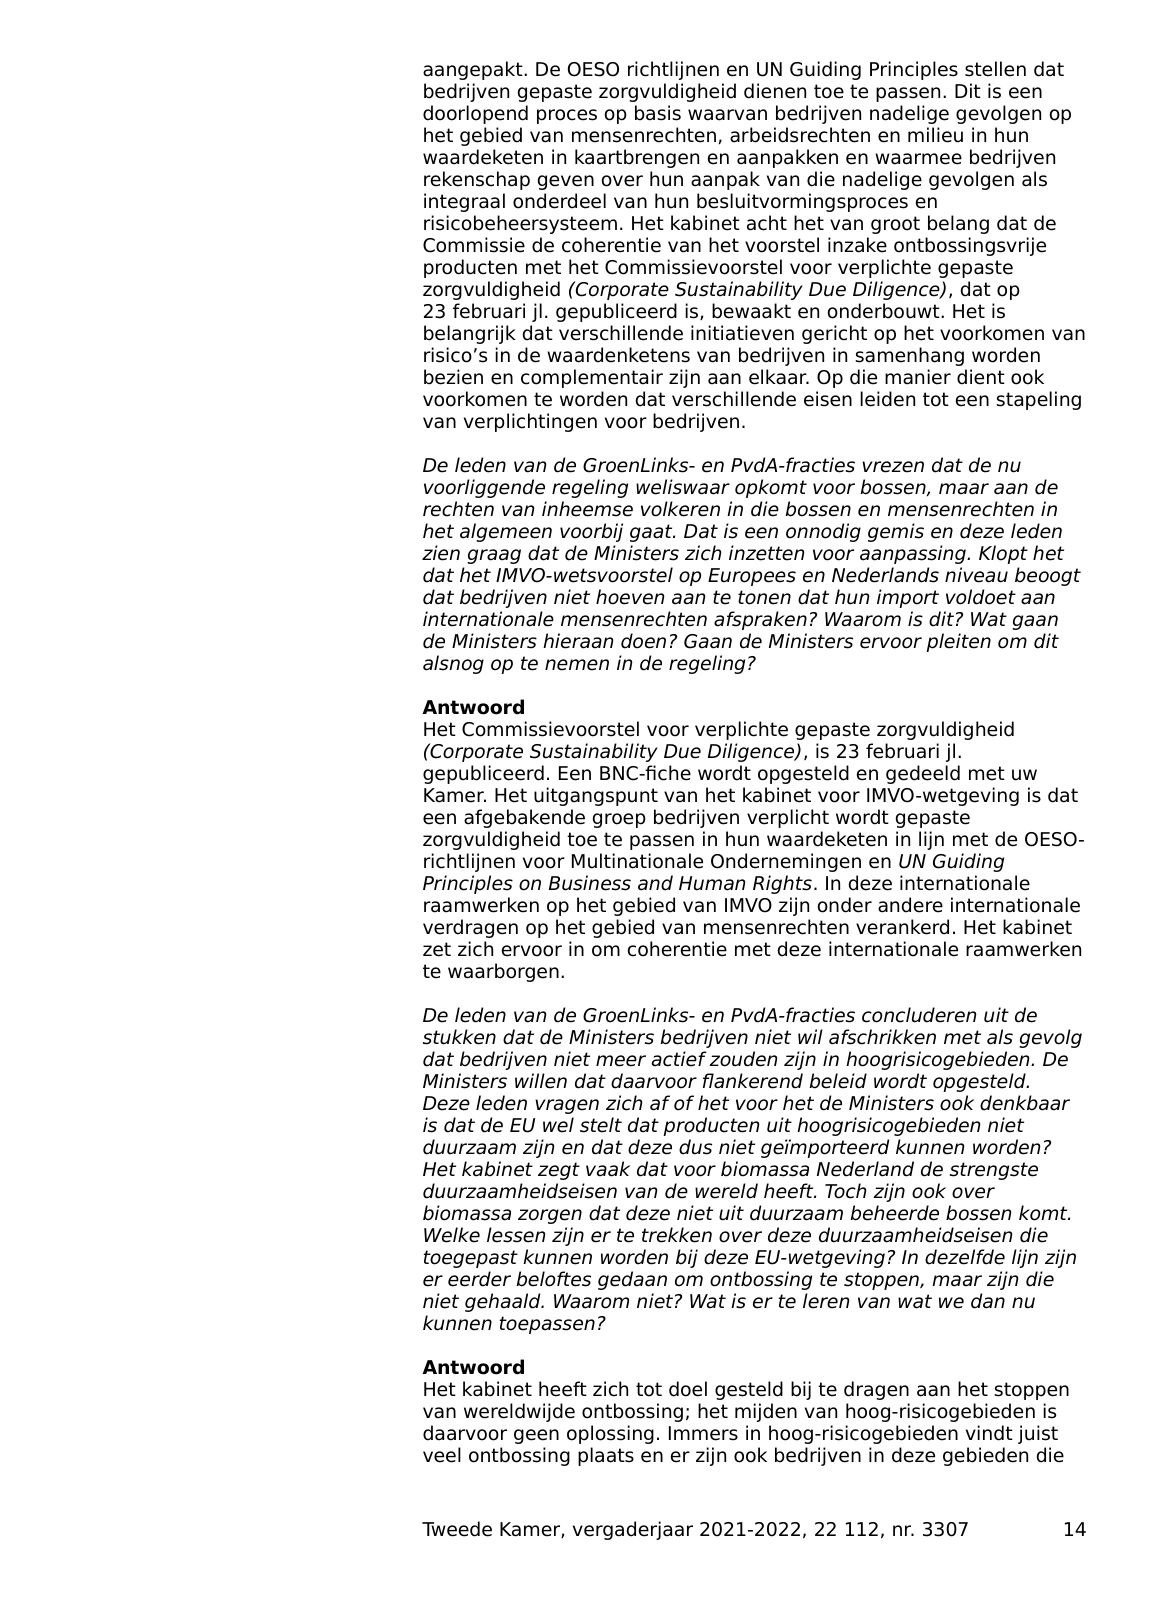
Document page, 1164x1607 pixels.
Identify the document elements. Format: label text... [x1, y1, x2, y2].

text De leden van de GroenLinks- en PvdA-fracties concluderen uit de stukken dat de Ministers bedrijven niet wil afschrikken met als gevolg dat bedrijven niet meer actief zouden zijn in hoogrisicogebieden. De Ministers willen dat daarvoor flankerend beleid wordt opgesteld. Deze leden vragen zich af of het voor het de Ministers ook denkbaar is dat de EU wel stelt dat producten uit hoogrisicogebieden niet duurzaam zijn en dat deze dus niet geïmporteerd kunnen worden? Het kabinet zegt vaak dat voor biomassa Nederland de strengste duurzaamheidseisen van de wereld heeft. Toch zijn ook over biomassa zorgen dat deze niet uit duurzaam beheerde bossen komt. Welke lessen zijn er te trekken over deze duurzaamheidseisen die toegepast kunnen worden bij deze EU-wetgeving? In dezelfde lijn zijn er eerder beloftes gedaan om ontbossing te stoppen, maar zijn die niet gehaald. Waarom niet? Wat is er te leren van wat we dan nu kunnen toepassen? [422, 1005, 1087, 1334]
text Het Commissievoorstel voor verplichte gepaste zorgvuldigheid (Corporate Sustainability Due Diligence), is 23 februari jl. gepubliceerd. Een BNC-fiche wordt opgesteld en gedeeld met uw Kamer. Het uitgangspunt van het kabinet voor IMVO-wetgeving is dat een afgebakende groep bedrijven verplicht wordt gepaste zorgvuldigheid toe te passen in hun waardeketen in lijn met de OESO-richtlijnen voor Multinationale Ondernemingen en UN Guiding Principles on Business and Human Rights. In deze internationale raamwerken op het gebied van IMVO zijn onder andere internationale verdragen op het gebied van mensenrechten verankerd. Het kabinet zet zich ervoor in om coherentie met deze internationale raamwerken te waarborgen. [422, 719, 1087, 983]
subtitle Antwoord [422, 697, 1087, 719]
subtitle Antwoord [422, 1357, 1087, 1379]
text Het kabinet heeft zich tot doel gesteld bij te dragen aan het stoppen van wereldwijde ontbossing; het mijden van hoog-risicogebieden is daarvoor geen oplossing. Immers in hoog-risicogebieden vindt juist veel ontbossing plaats en er zijn ook bedrijven in deze gebieden die [422, 1379, 1087, 1467]
text De leden van de GroenLinks- en PvdA-fracties vrezen dat de nu voorliggende regeling weliswaar opkomt voor bossen, maar aan de rechten van inheemse volkeren in die bossen en mensenrechten in het algemeen voorbij gaat. Dat is een onnodig gemis en deze leden zien graag dat de Ministers zich inzetten voor aanpassing. Klopt het dat het IMVO-wetsvoorstel op Europees en Nederlands niveau beoogt dat bedrijven niet hoeven aan te tonen dat hun import voldoet aan internationale mensenrechten afspraken? Waarom is dit? Wat gaan de Ministers hieraan doen? Gaan de Ministers ervoor pleiten om dit alsnog op te nemen in de regeling? [422, 455, 1087, 675]
text aangepakt. De OESO richtlijnen en UN Guiding Principles stellen dat bedrijven gepaste zorgvuldigheid dienen toe te passen. Dit is een doorlopend proces op basis waarvan bedrijven nadelige gevolgen op het gebied van mensenrechten, arbeidsrechten en milieu in hun waardeketen in kaartbrengen en aanpakken en waarmee bedrijven rekenschap geven over hun aanpak van die nadelige gevolgen als integraal onderdeel van hun besluitvormingsproces en risicobeheersysteem. Het kabinet acht het van groot belang dat de Commissie de coherentie van het voorstel inzake ontbossingsvrije producten met het Commissievoorstel voor verplichte gepaste zorgvuldigheid (Corporate Sustainability Due Diligence), dat op 23 februari jl. gepubliceerd is, bewaakt en onderbouwt. Het is belangrijk dat verschillende initiatieven gericht op het voorkomen van risico’s in de waardenketens van bedrijven in samenhang worden bezien en complementair zijn aan elkaar. Op die manier dient ook voorkomen te worden dat verschillende eisen leiden tot een stapeling van verplichtingen voor bedrijven. [422, 59, 1087, 433]
